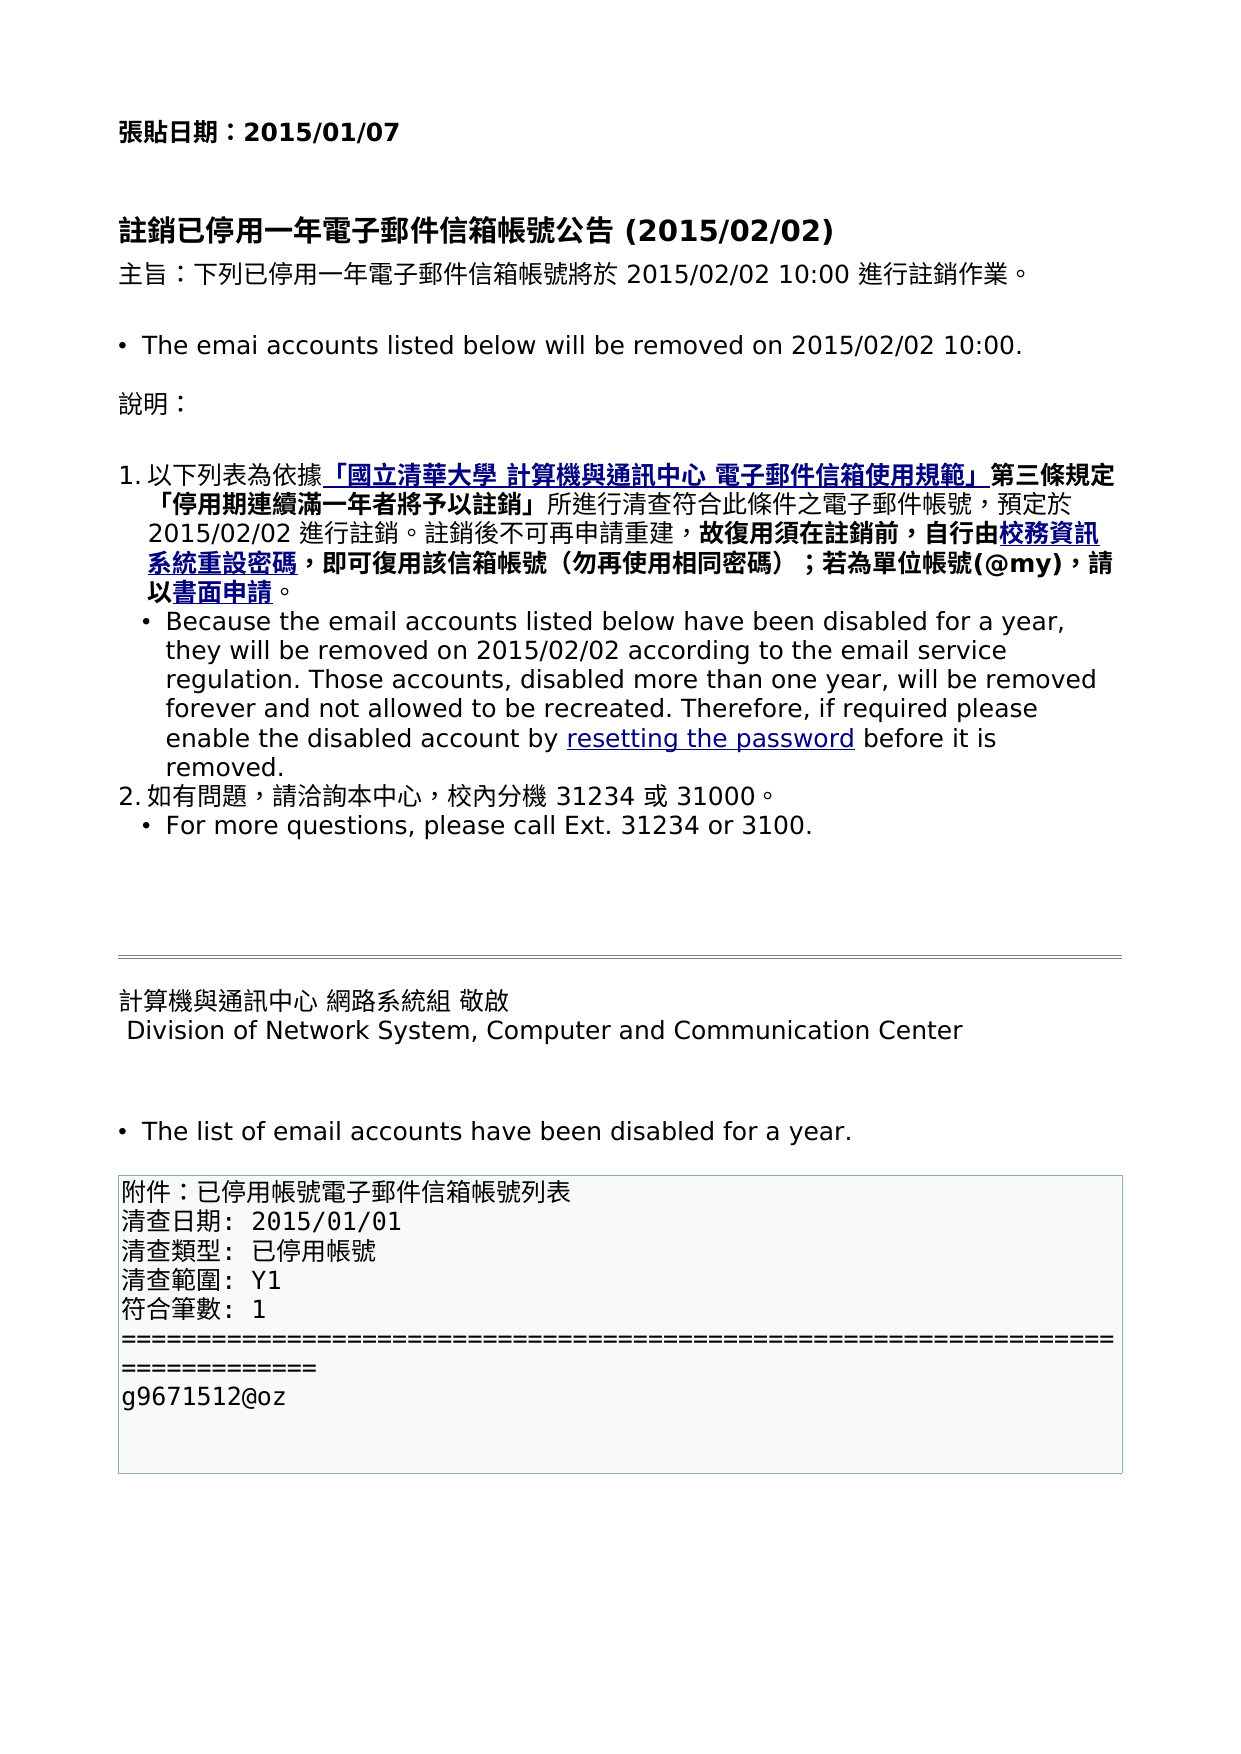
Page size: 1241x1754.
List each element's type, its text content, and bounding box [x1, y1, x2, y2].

list The list of email accounts have been disabled for a year. [118, 1117, 1122, 1146]
subtitle 註銷已停用一年電子郵件信箱帳號公告 (2015/02/02) [118, 214, 1122, 248]
text 說明： [118, 390, 1122, 419]
list For more questions, please call Ext. 31234 or 3100. [142, 811, 1122, 841]
list Because the email accounts listed below have been disabled for a year, they will be removed on 2015/02/02 according to the email service regulation. Those accounts, disabled more than one year, will be removed forever and not allowed to be recreated. Therefore, if required please enable the disabled account by resetting the password before it is removed. [142, 607, 1122, 782]
list 以下列表為依據「國立清華大學 計算機與通訊中心 電子郵件信箱使用規範」第三條規定「停用期連續滿一年者將予以註銷」所進行清查符合此條件之電子郵件帳號，預定於 2015/02/02 進行註銷。註銷後不可再申請重建，故復用須在註銷前，自行由校務資訊系統重設密碼，即可復用該信箱帳號（勿再使用相同密碼）；若為單位帳號(@my)，請以書面申請。 [118, 461, 1122, 607]
text 附件：已停用帳號電子郵件信箱帳號列表 清查日期: 2015/01/01 清查類型: 已停用帳號 清查範圍: Y1 符合筆數: 1 =============================================================================== g9671512@oz [119, 1176, 1122, 1473]
text 張貼日期：2015/01/07 [118, 118, 1122, 176]
text 計算機與通訊中心 網路系統組 敬啟 Division of Network System, Computer and Communication Center [118, 987, 1122, 1075]
text 主旨：下列已停用一年電子郵件信箱帳號將於 2015/02/02 10:00 進行註銷作業。 [118, 260, 1122, 289]
list The emai accounts listed below will be removed on 2015/02/02 10:00. [118, 332, 1122, 361]
list 如有問題，請洽詢本中心，校內分機 31234 或 31000。 [118, 782, 1122, 811]
